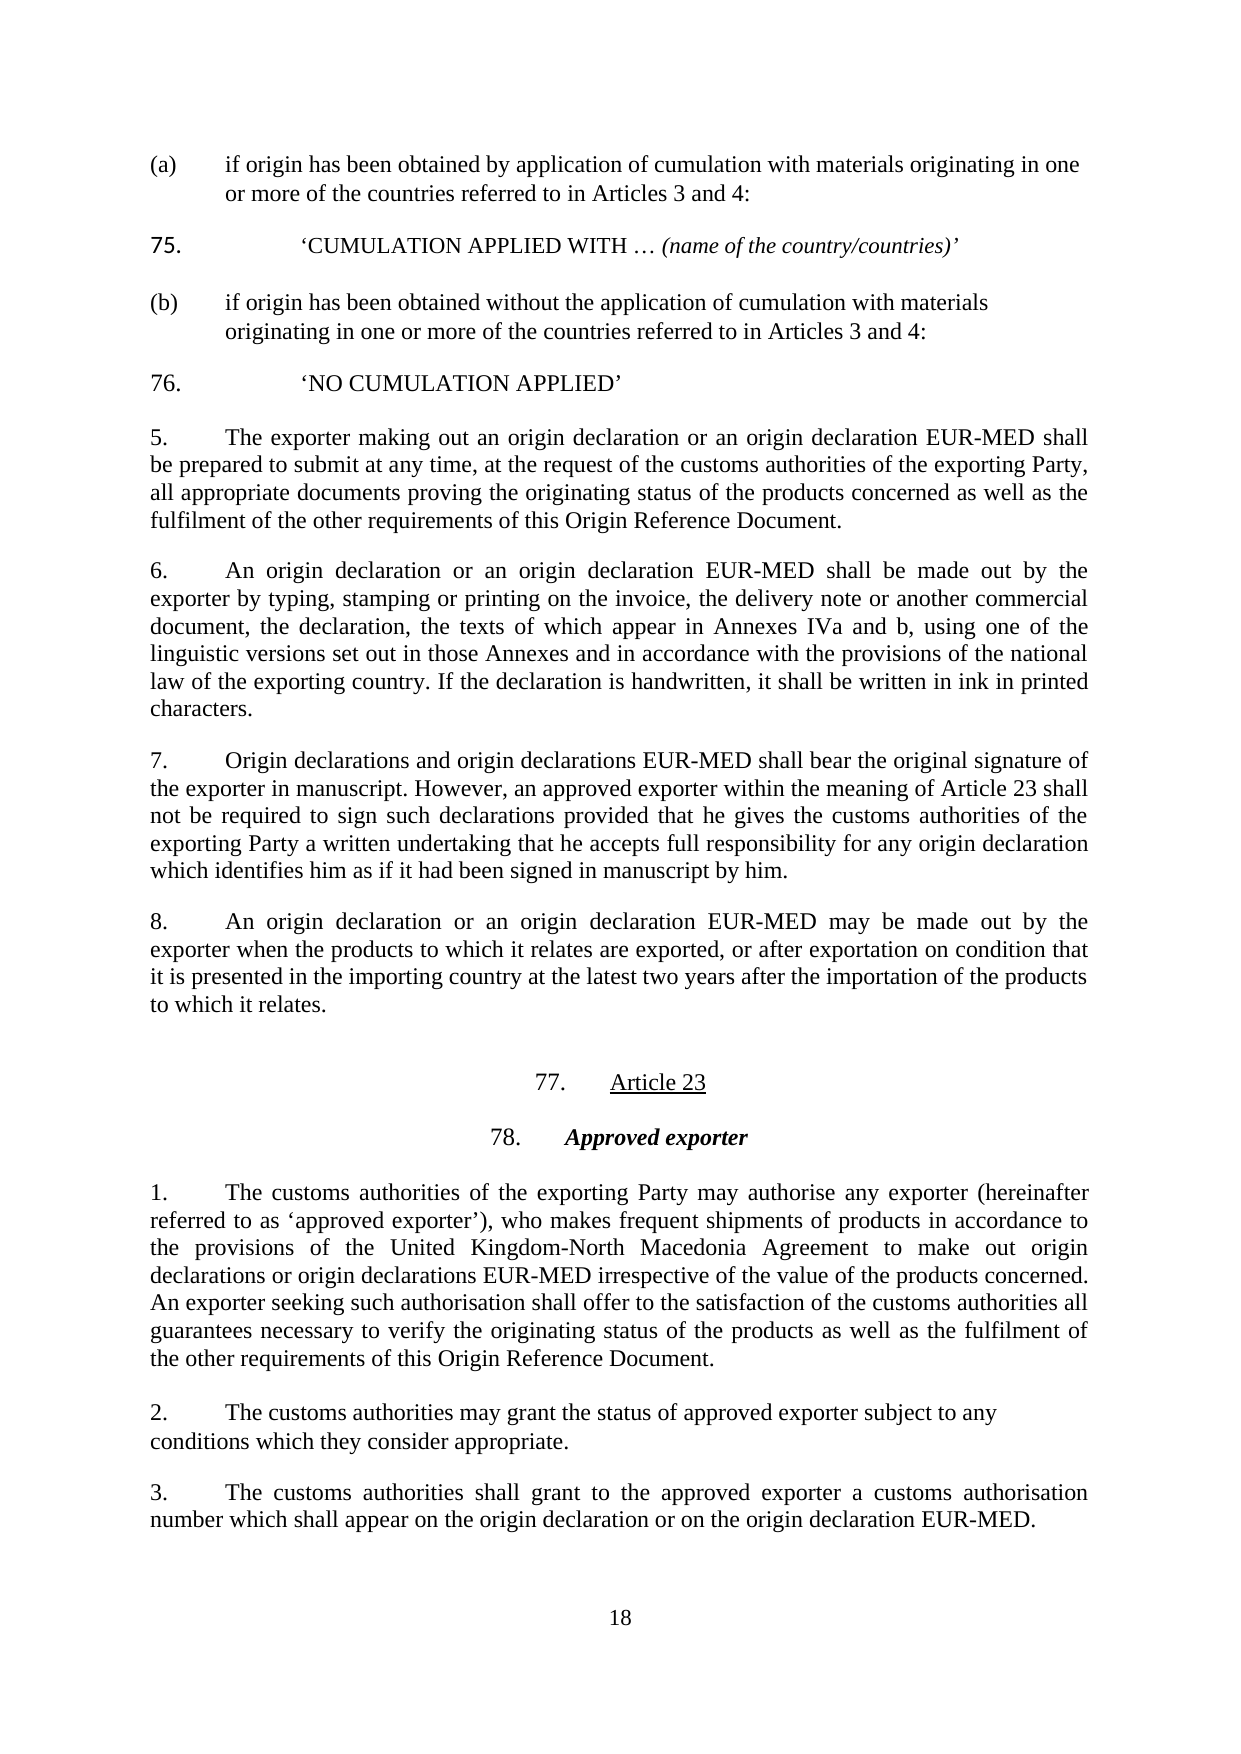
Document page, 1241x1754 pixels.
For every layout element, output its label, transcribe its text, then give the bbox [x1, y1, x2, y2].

subtitle Article 23 [150, 1067, 1090, 1096]
list if origin has been obtained by application of cumulation with materials originating in one or more of the countries referred to in Articles 3 and 4: [150, 150, 1090, 207]
list if origin has been obtained without the application of cumulation with materials originating in one or more of the countries referred to in Articles 3 and 4: [150, 288, 1090, 345]
list An origin declaration or an origin declaration EUR-MED may be made out by the exporter when the products to which it relates are exported, or after exportation on condition that it is presented in the importing country at the latest two years after the importation of the products to which it relates. [150, 907, 1090, 1018]
subtitle Approved exporter [150, 1122, 1090, 1151]
subtitle ‘CUMULATION APPLIED WITH … (name of the country/countries)’ [150, 229, 1090, 260]
list Origin declarations and origin declarations EUR-MED shall bear the original signature of the exporter in manuscript. However, an approved exporter within the meaning of Article 23 shall not be required to sign such declarations provided that he gives the customs authorities of the exporting Party a written undertaking that he accepts full responsibility for any origin declaration which identifies him as if it had been signed in manuscript by him. [150, 746, 1090, 884]
subtitle ‘NO CUMULATION APPLIED’ [150, 368, 1090, 396]
list An origin declaration or an origin declaration EUR-MED shall be made out by the exporter by typing, stamping or printing on the invoice, the delivery note or another commercial document, the declaration, the texts of which appear in Annexes IVa and b, using one of the linguistic versions set out in those Annexes and in accordance with the provisions of the national law of the exporting country. If the declaration is handwritten, it shall be written in ink in printed characters. [150, 556, 1090, 722]
list The customs authorities of the exporting Party may authorise any exporter (hereinafter referred to as ‘approved exporter’), who makes frequent shipments of products in accordance to the provisions of the United Kingdom-North Macedonia Agreement to make out origin declarations or origin declarations EUR-MED irrespective of the value of the products concerned. An exporter seeking such authorisation shall offer to the satisfaction of the customs authorities all guarantees necessary to verify the originating status of the products as well as the fulfilment of the other requirements of this Origin Reference Document. [150, 1178, 1090, 1371]
list The exporter making out an origin declaration or an origin declaration EUR-MED shall be prepared to submit at any time, at the request of the customs authorities of the exporting Party, all appropriate documents proving the originating status of the products concerned as well as the fulfilment of the other requirements of this Origin Reference Document. [150, 423, 1090, 533]
list The customs authorities may grant the status of approved exporter subject to any conditions which they consider appropriate. [150, 1398, 1090, 1455]
list The customs authorities shall grant to the approved exporter a customs authorisation number which shall appear on the origin declaration or on the origin declaration EUR-MED. [150, 1477, 1090, 1533]
